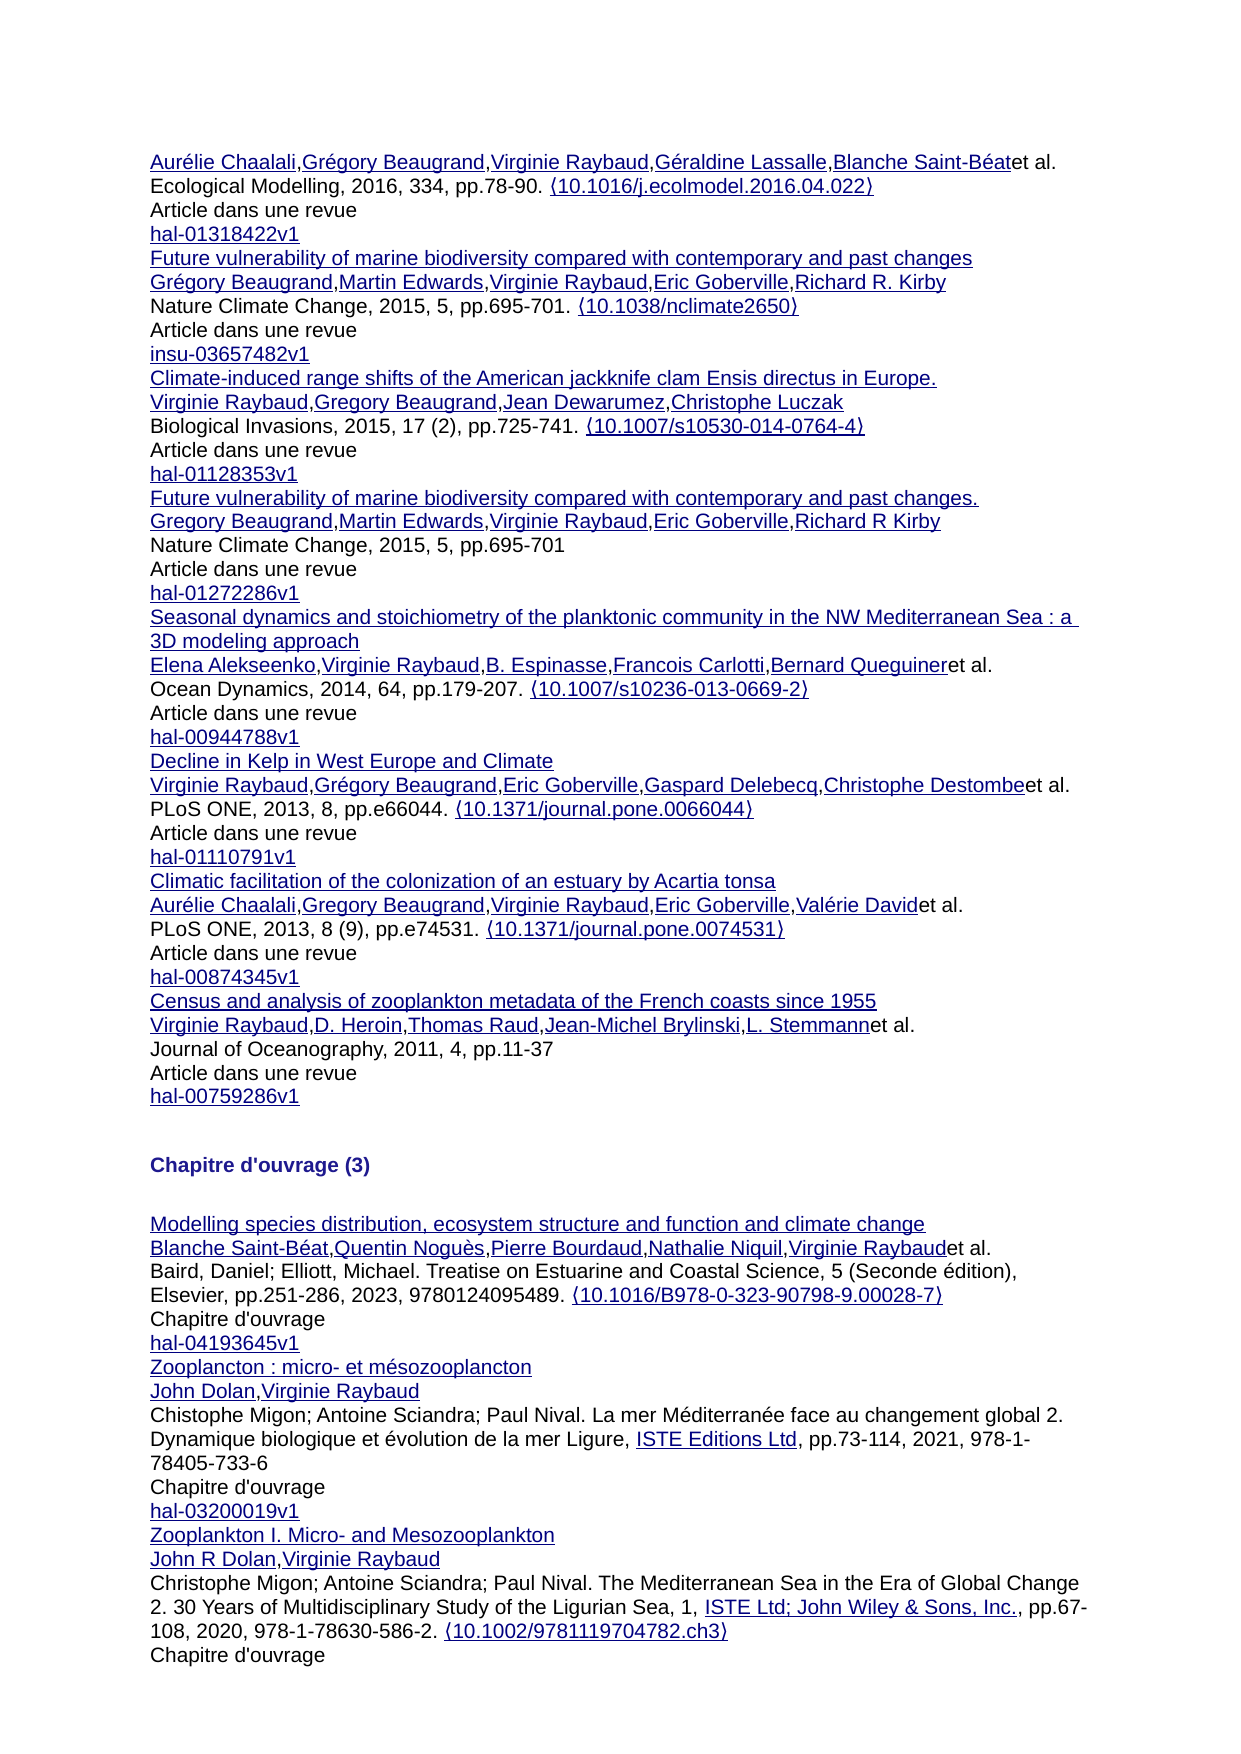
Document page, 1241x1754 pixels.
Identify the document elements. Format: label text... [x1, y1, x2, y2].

table_cell Seasonal dynamics and stoichiometry of the planktonic community in the NW Mediterranean Sea : a 3D modeling approach Elena Alekseenko,Virginie Raybaud,B. Espinasse,Francois Carlotti,Bernard Queguineret al. Ocean Dynamics, 2014, 64, pp.179-207. ⟨10.1007/s10236-013-0669-2⟩ Article dans une revue hal-00944788v1 [150, 605, 1090, 749]
table_cell Climate-induced range shifts of the American jackknife clam Ensis directus in Europe. Virginie Raybaud,Gregory Beaugrand,Jean Dewarumez,Christophe Luczak Biological Invasions, 2015, 17 (2), pp.725-741. ⟨10.1007/s10530-014-0764-4⟩ Article dans une revue hal-01128353v1 [150, 366, 1090, 485]
table_cell Climatic facilitation of the colonization of an estuary by Acartia tonsa Aurélie Chaalali,Gregory Beaugrand,Virginie Raybaud,Eric Goberville,Valérie Davidet al. PLoS ONE, 2013, 8 (9), pp.e74531. ⟨10.1371/journal.pone.0074531⟩ Article dans une revue hal-00874345v1 [150, 869, 1090, 988]
table_cell Future vulnerability of marine biodiversity compared with contemporary and past changes. Gregory Beaugrand,Martin Edwards,Virginie Raybaud,Eric Goberville,Richard R Kirby Nature Climate Change, 2015, 5, pp.695-701 Article dans une revue hal-01272286v1 [150, 485, 1090, 605]
subtitle Chapitre d'ouvrage (3) [150, 1153, 1090, 1177]
table_cell Aurélie Chaalali,Grégory Beaugrand,Virginie Raybaud,Géraldine Lassalle,Blanche Saint-Béatet al. Ecological Modelling, 2016, 334, pp.78-90. ⟨10.1016/j.ecolmodel.2016.04.022⟩ Article dans une revue hal-01318422v1 [150, 150, 1090, 246]
table_cell Zooplancton : micro- et mésozooplancton John Dolan,Virginie Raybaud Chistophe Migon; Antoine Sciandra; Paul Nival. La mer Méditerranée face au changement global 2. Dynamique biologique et évolution de la mer Ligure, ISTE Editions Ltd, pp.73-114, 2021, 978-1-78405-733-6 Chapitre d'ouvrage hal-03200019v1 [150, 1355, 1090, 1523]
table_cell Decline in Kelp in West Europe and Climate Virginie Raybaud,Grégory Beaugrand,Eric Goberville,Gaspard Delebecq,Christophe Destombeet al. PLoS ONE, 2013, 8, pp.e66044. ⟨10.1371/journal.pone.0066044⟩ Article dans une revue hal-01110791v1 [150, 749, 1090, 869]
table_cell Census and analysis of zooplankton metadata of the French coasts since 1955 Virginie Raybaud,D. Heroin,Thomas Raud,Jean-Michel Brylinski,L. Stemmannet al. Journal of Oceanography, 2011, 4, pp.11-37 Article dans une revue hal-00759286v1 [150, 989, 1090, 1108]
table_cell Future vulnerability of marine biodiversity compared with contemporary and past changes Grégory Beaugrand,Martin Edwards,Virginie Raybaud,Eric Goberville,Richard R. Kirby Nature Climate Change, 2015, 5, pp.695-701. ⟨10.1038/nclimate2650⟩ Article dans une revue insu-03657482v1 [150, 246, 1090, 366]
table_cell Zooplankton I. Micro- and Mesozooplankton John R Dolan,Virginie Raybaud Christophe Migon; Antoine Sciandra; Paul Nival. The Mediterranean Sea in the Era of Global Change 2. 30 Years of Multidisciplinary Study of the Ligurian Sea, 1, ISTE Ltd; John Wiley & Sons, Inc., pp.67-108, 2020, 978-1-78630-586-2. ⟨10.1002/9781119704782.ch3⟩ Chapitre d'ouvrage [150, 1523, 1090, 1667]
table_header Modelling species distribution, ecosystem structure and function and climate change Blanche Saint-Béat,Quentin Noguès,Pierre Bourdaud,Nathalie Niquil,Virginie Raybaudet al. Baird, Daniel; Elliott, Michael. Treatise on Estuarine and Coastal Science, 5 (Seconde édition), Elsevier, pp.251-286, 2023, 9780124095489. ⟨10.1016/B978-0-323-90798-9.00028-7⟩ Chapitre d'ouvrage hal-04193645v1 [150, 1211, 1090, 1355]
